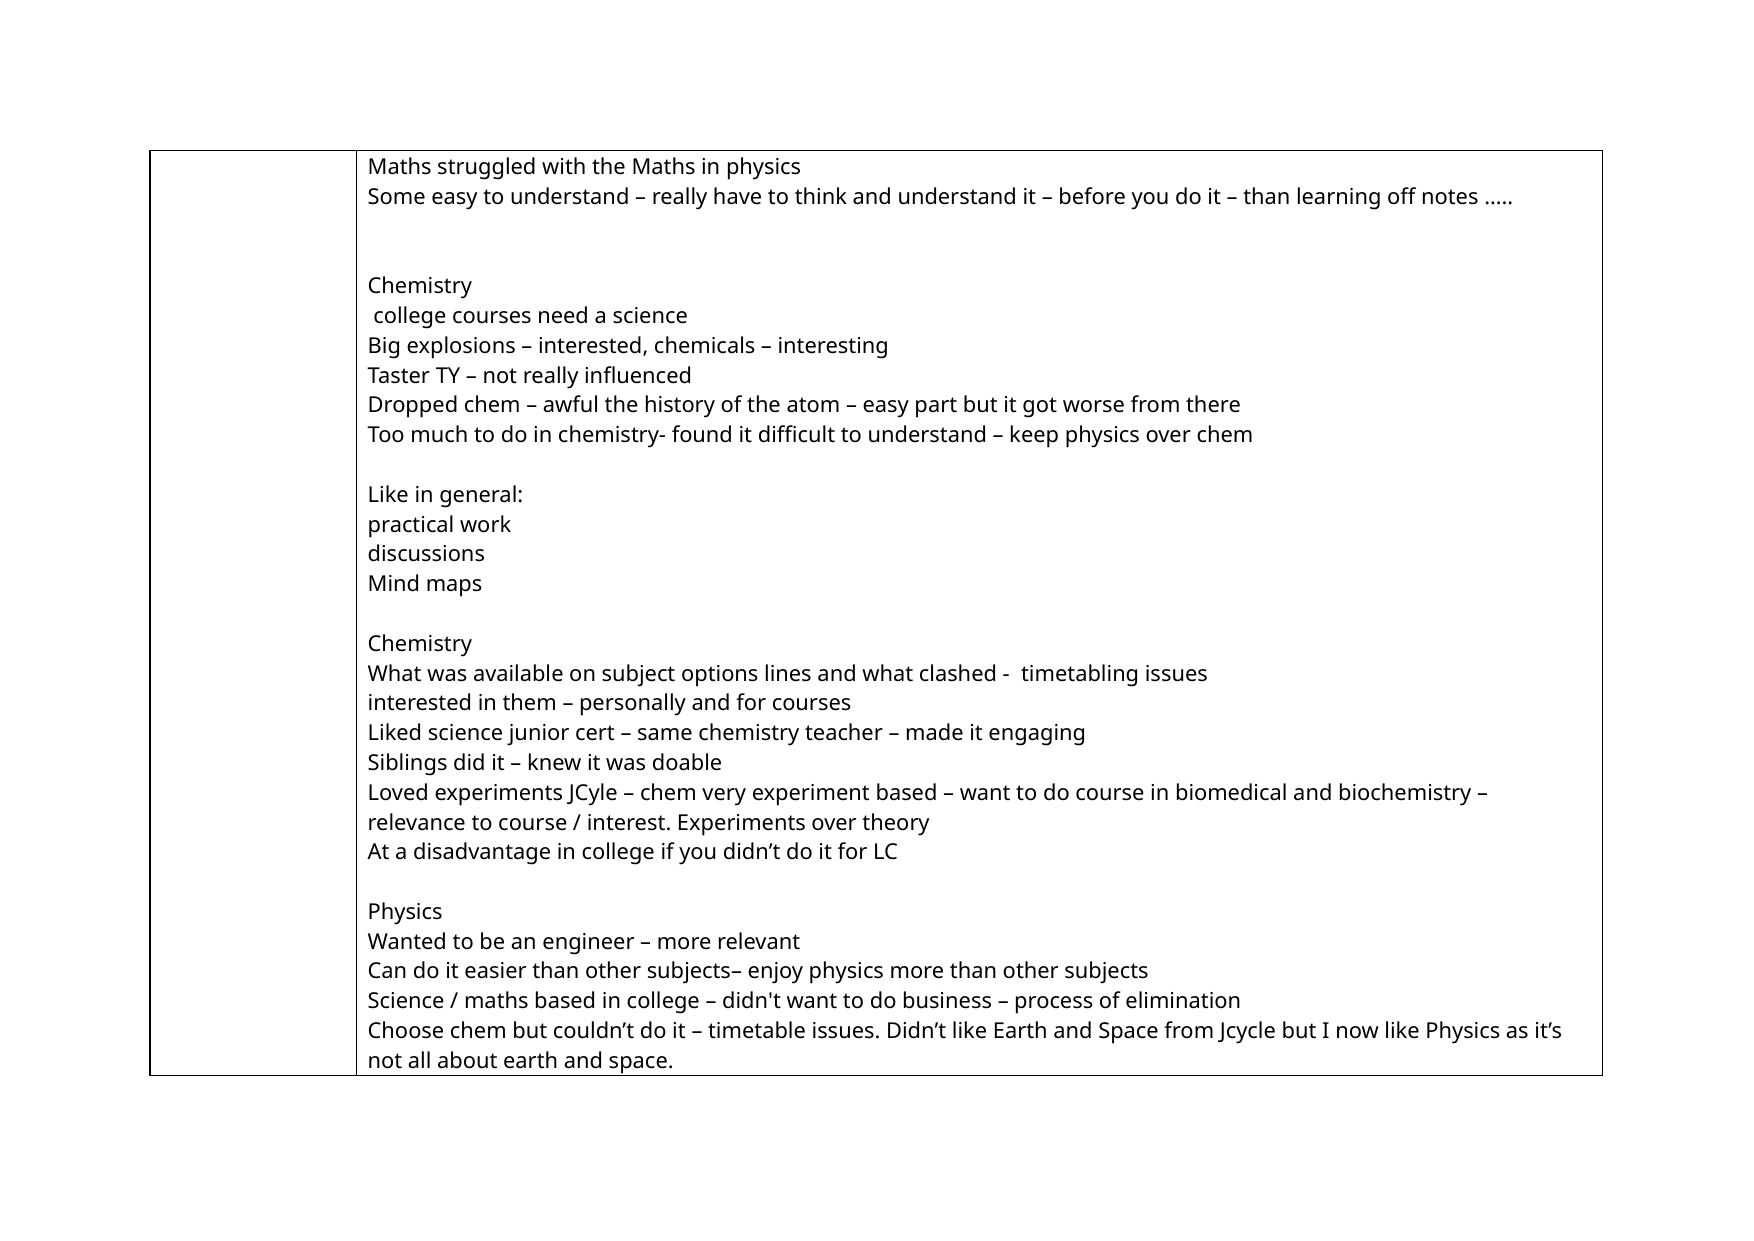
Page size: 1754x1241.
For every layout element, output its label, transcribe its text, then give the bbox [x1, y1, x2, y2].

table_header Maths struggled with the Maths in physics Some easy to understand – really have to think and understand it – before you do it – than learning off notes ….. Chemistry college courses need a science Big explosions – interested, chemicals – interesting Taster TY – not really influenced Dropped chem – awful the history of the atom – easy part but it got worse from there Too much to do in chemistry- found it difficult to understand – keep physics over chem Like in general: practical work discussions Mind maps Chemistry What was available on subject options lines and what clashed - timetabling issues interested in them – personally and for courses Liked science junior cert – same chemistry teacher – made it engaging Siblings did it – knew it was doable Loved experiments JCyle – chem very experiment based – want to do course in biomedical and biochemistry – relevance to course / interest. Experiments over theory At a disadvantage in college if you didn’t do it for LC Physics Wanted to be an engineer – more relevant Can do it easier than other subjects– enjoy physics more than other subjects Science / maths based in college – didn't want to do business – process of elimination Choose chem but couldn’t do it – timetable issues. Didn’t like Earth and Space from Jcycle but I now like Physics as it’s not all about earth and space. [357, 151, 1602, 1074]
table_header [151, 151, 356, 1074]
